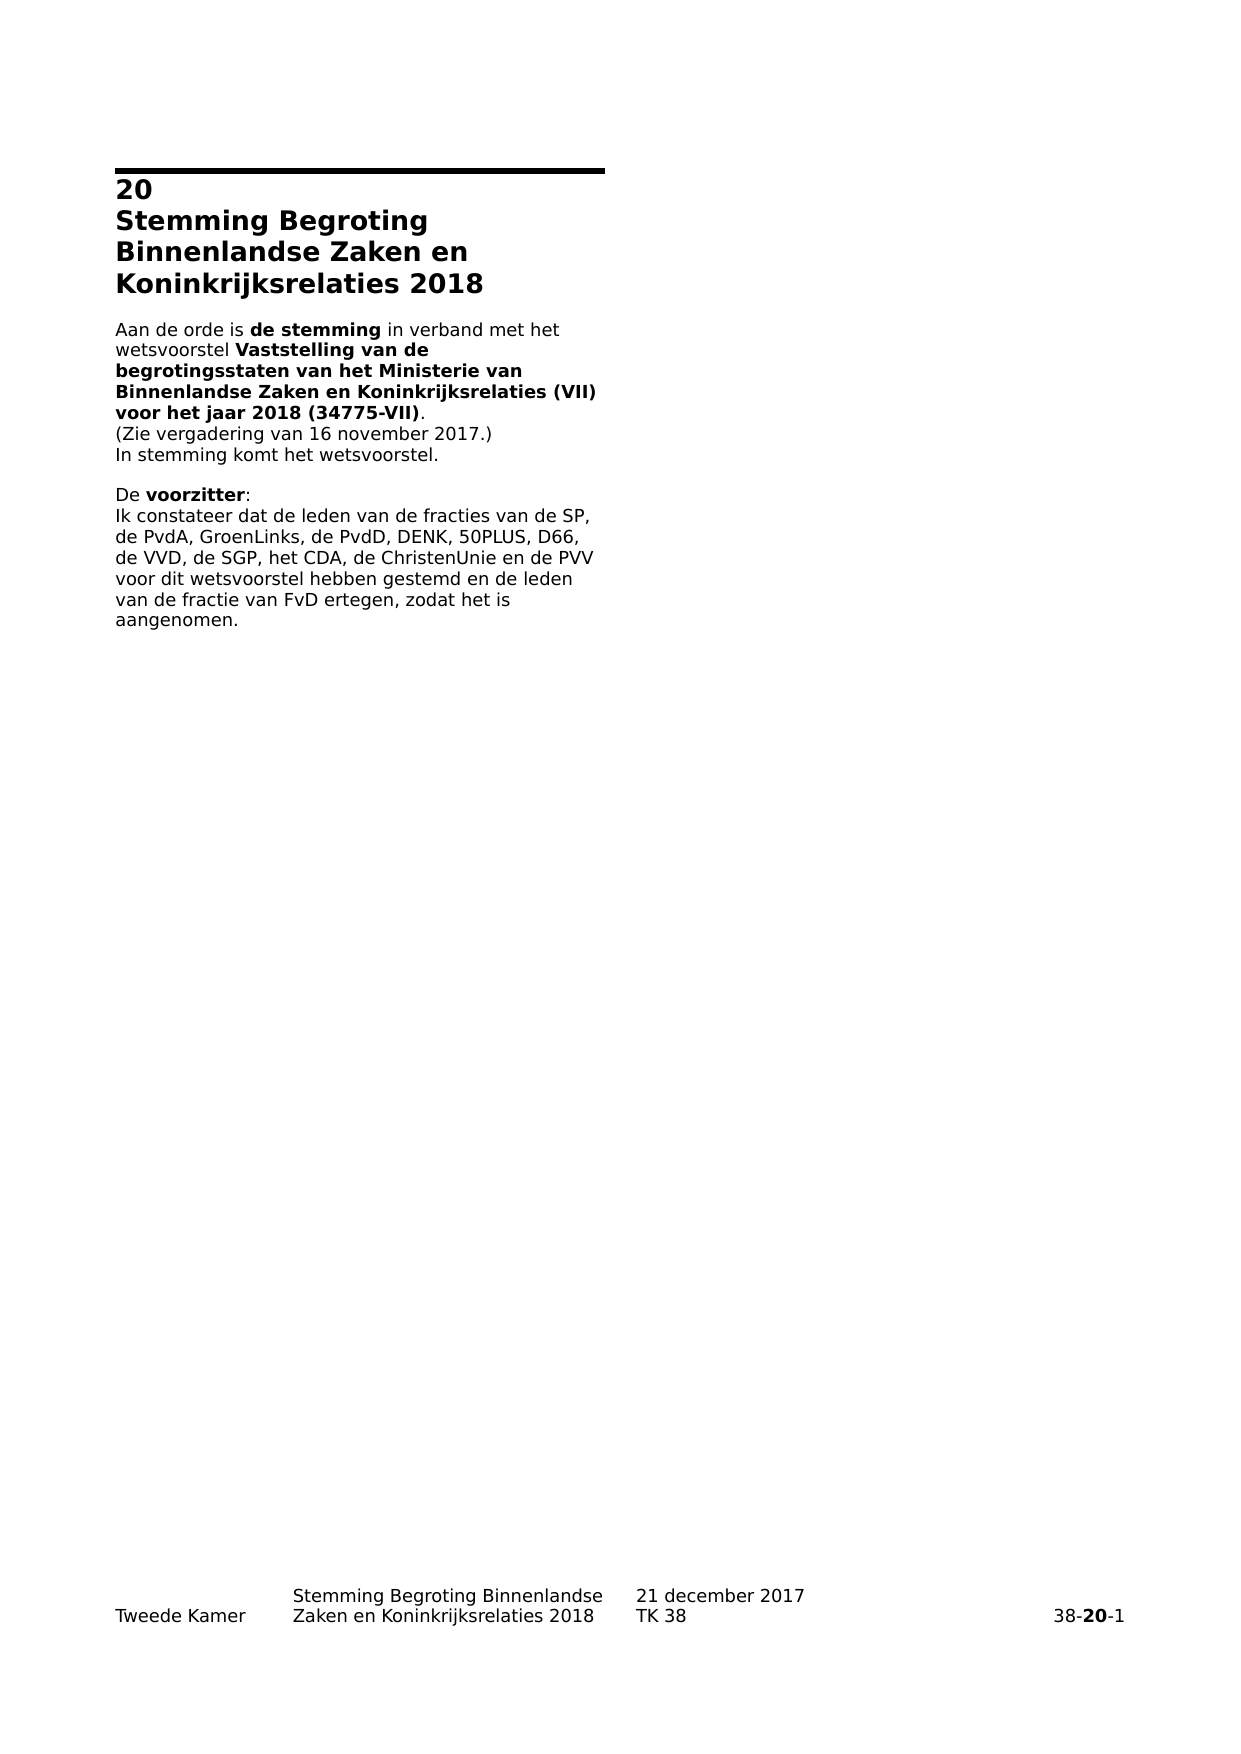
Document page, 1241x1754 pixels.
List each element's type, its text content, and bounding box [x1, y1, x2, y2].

title 20 Stemming Begroting Binnenlandse Zaken en Koninkrijksrelaties 2018 [115, 174, 605, 299]
text De voorzitter: [115, 485, 605, 506]
text (Zie vergadering van 16 november 2017.) [115, 423, 605, 444]
text Ik constateer dat de leden van de fracties van de SP, de PvdA, GroenLinks, de PvdD, DENK, 50PLUS, D66, de VVD, de SGP, het CDA, de ChristenUnie en de PVV voor dit wetsvoorstel hebben gestemd en de leden van de fractie van FvD ertegen, zodat het is aangenomen. [115, 506, 605, 631]
text In stemming komt het wetsvoorstel. [115, 444, 605, 465]
text Aan de orde is de stemming in verband met het wetsvoorstel Vaststelling van de begrotingsstaten van het Ministerie van Binnenlandse Zaken en Koninkrijksrelaties (VII) voor het jaar 2018 (34775-VII). [115, 319, 605, 423]
